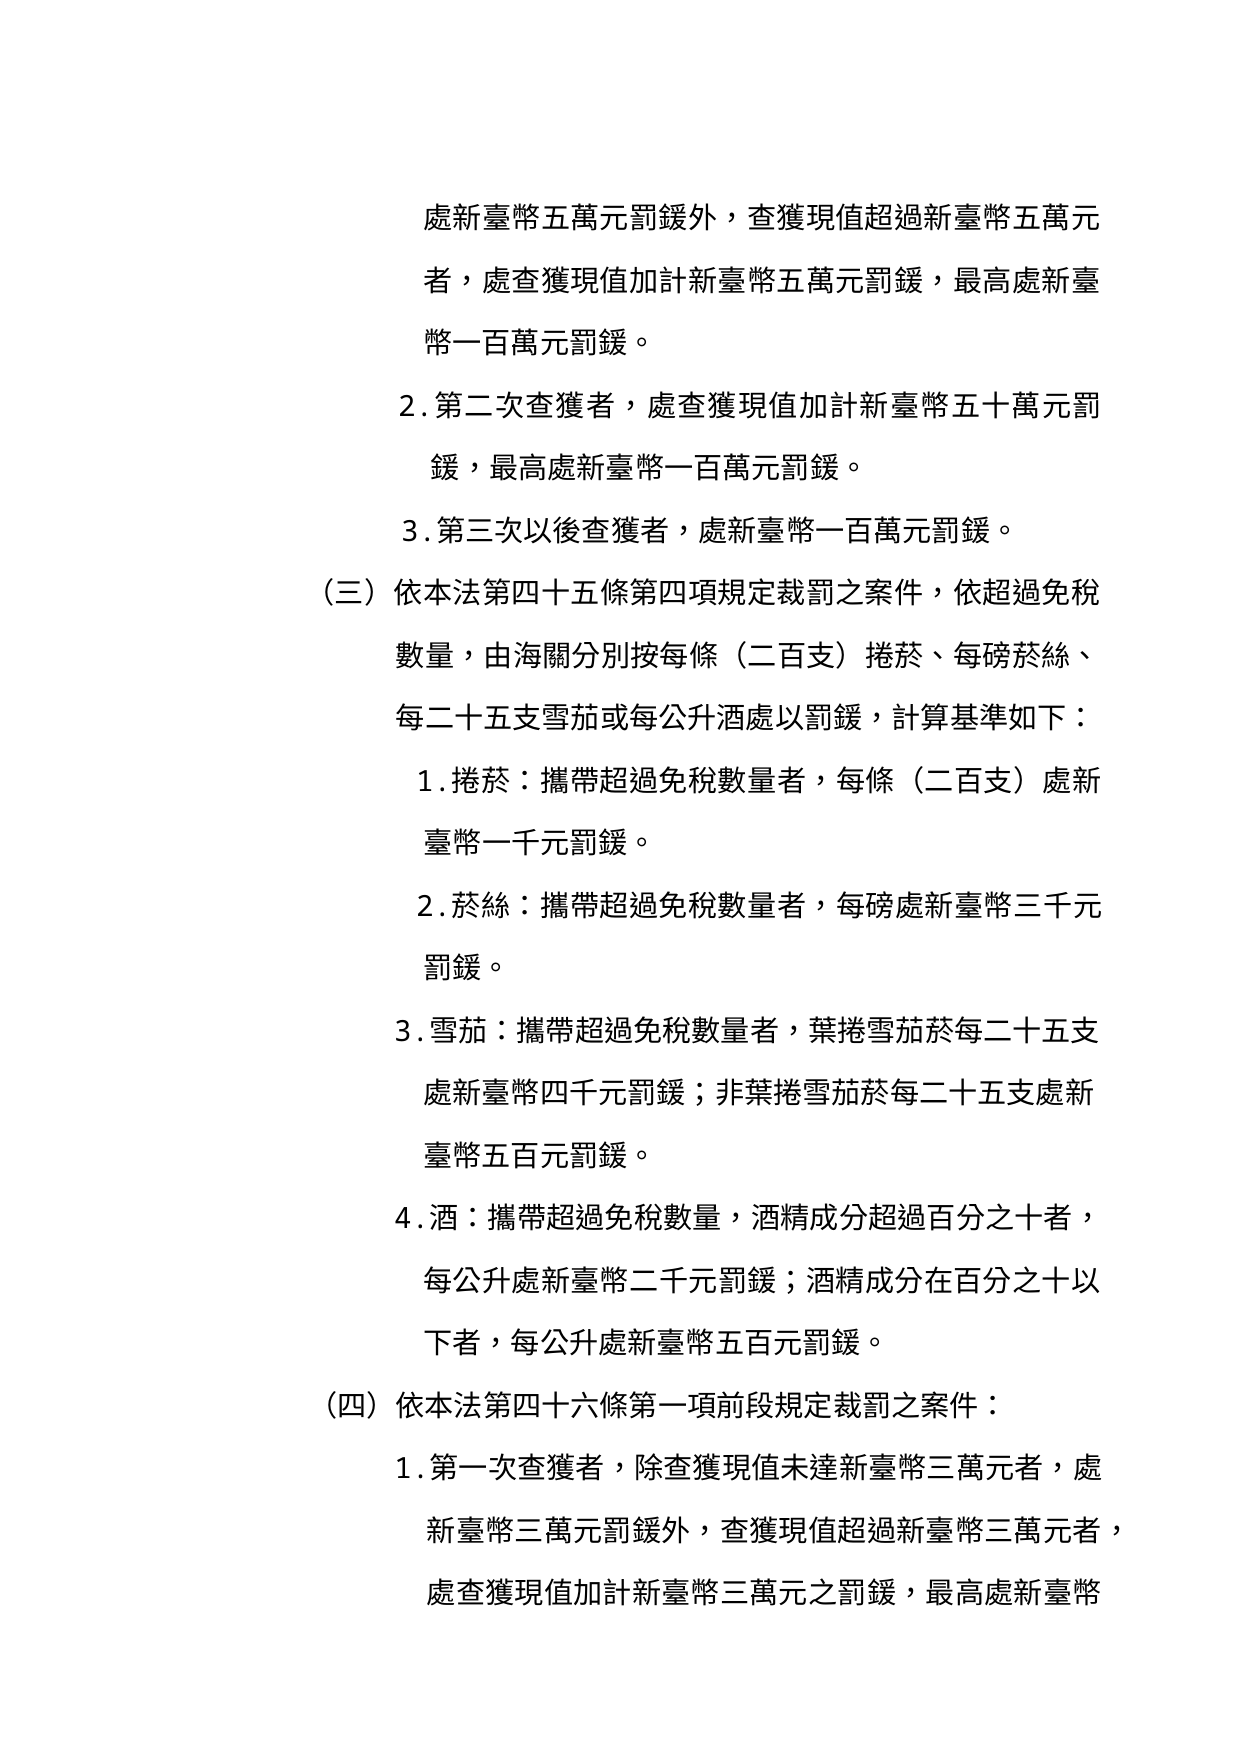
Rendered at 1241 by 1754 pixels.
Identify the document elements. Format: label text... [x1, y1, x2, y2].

text （三）依本法第四十五條第四項規定裁罰之案件，依超過免稅數量，由海關分別按每條（二百支）捲菸、每磅菸絲、每二十五支雪茄或每公升酒處以罰鍰，計算基準如下： [305, 549, 1102, 737]
text 1.捲菸：攜帶超過免稅數量者，每條（二百支）處新臺幣一千元罰鍰。 [291, 737, 1102, 862]
text 1.第一次查獲者，除查獲現值未達新臺幣三萬元者，處新臺幣三萬元罰鍰外，查獲現值超過新臺幣三萬元者，處查獲現值加計新臺幣三萬元之罰鍰，最高處新臺幣五十萬元罰鍰。 [394, 1424, 1102, 1612]
text 4.酒：攜帶超過免稅數量，酒精成分超過百分之十者，每公升處新臺幣二千元罰鍰；酒精成分在百分之十以下者，每公升處新臺幣五百元罰鍰。 [394, 1174, 1102, 1362]
text 2.第二次查獲者，處查獲現值加計新臺幣五十萬元罰鍰，最高處新臺幣一百萬元罰鍰。 [398, 362, 1102, 487]
text 3.第三次以後查獲者，處新臺幣一百萬元罰鍰。 [383, 487, 1102, 549]
text 處新臺幣五萬元罰鍰外，查獲現值超過新臺幣五萬元者，處查獲現值加計新臺幣五萬元罰鍰，最高處新臺幣一百萬元罰鍰。 [353, 174, 1102, 362]
text （四）依本法第四十六條第一項前段規定裁罰之案件： [290, 1362, 1102, 1424]
text 3.雪茄：攜帶超過免稅數量者，葉捲雪茄菸每二十五支處新臺幣四千元罰鍰；非葉捲雪茄菸每二十五支處新臺幣五百元罰鍰。 [394, 987, 1102, 1174]
text 2.菸絲：攜帶超過免稅數量者，每磅處新臺幣三千元罰鍰。 [291, 862, 1102, 987]
